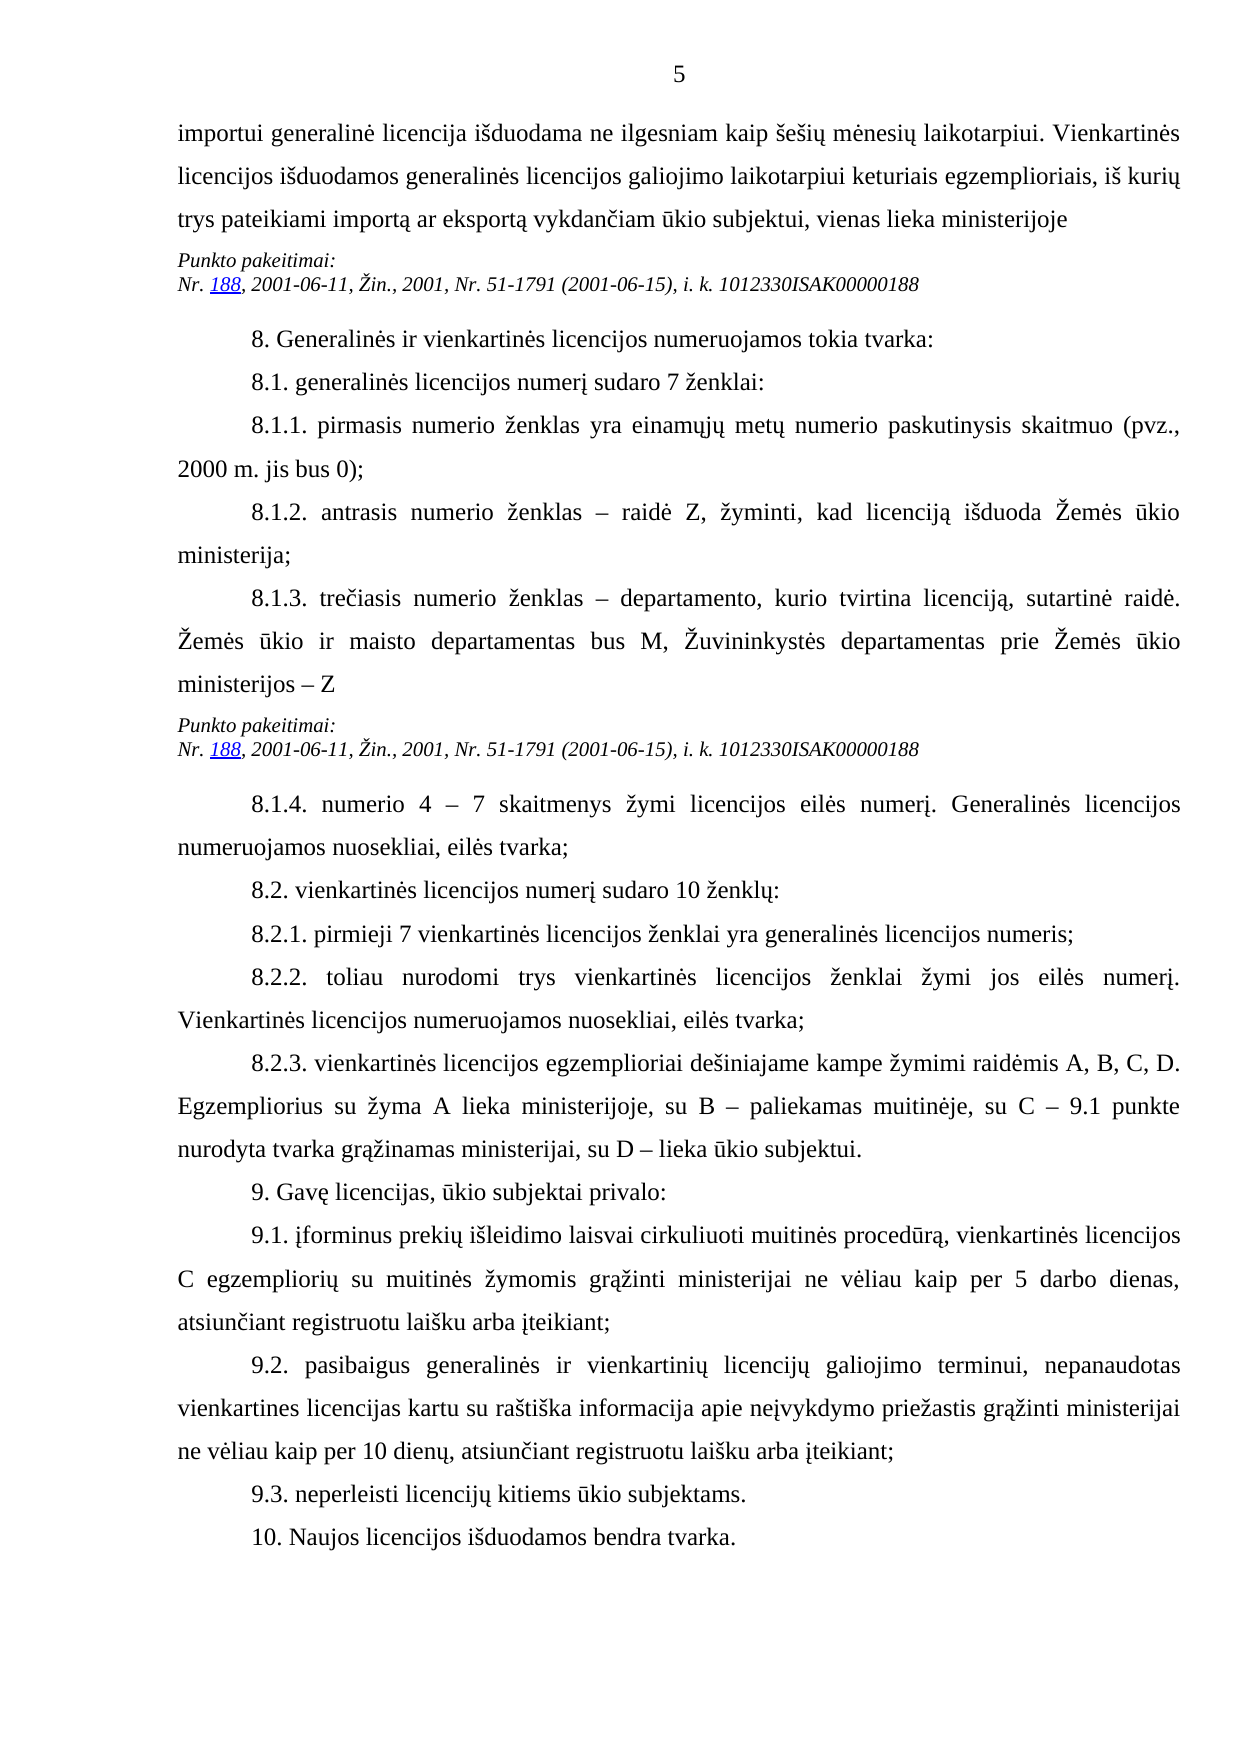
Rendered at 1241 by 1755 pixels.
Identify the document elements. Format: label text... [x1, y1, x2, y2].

text 8.2.2. toliau nurodomi trys vienkartinės licencijos ženklai žymi jos eilės numerį. Vienkartinės licencijos numeruojamos nuosekliai, eilės tvarka; [177, 962, 1181, 1034]
text Punkto pakeitimai: [177, 247, 1181, 272]
text Punkto pakeitimai: [177, 712, 1181, 737]
text 8.2.3. vienkartinės licencijos egzemplioriai dešiniajame kampe žymimi raidėmis A, B, C, D. Egzempliorius su žyma A lieka ministerijoje, su B – paliekamas muitinėje, su C – 9.1 punkte nurodyta tvarka grąžinamas ministerijai, su D – lieka ūkio subjektui. [177, 1048, 1181, 1163]
text 8.1. generalinės licencijos numerį sudaro 7 ženklai: [177, 367, 1181, 396]
text Nr. 188, 2001-06-11, Žin., 2001, Nr. 51-1791 (2001-06-15), i. k. 1012330ISAK00000188 [177, 272, 1181, 296]
text 8. Generalinės ir vienkartinės licencijos numeruojamos tokia tvarka: [177, 324, 1181, 353]
text 10. Naujos licencijos išduodamos bendra tvarka. [177, 1522, 1181, 1551]
text 8.1.4. numerio 4 – 7 skaitmenys žymi licencijos eilės numerį. Generalinės licencijos numeruojamos nuosekliai, eilės tvarka; [177, 789, 1181, 861]
text 8.2.1. pirmieji 7 vienkartinės licencijos ženklai yra generalinės licencijos numeris; [177, 919, 1181, 947]
text 9. Gavę licencijas, ūkio subjektai privalo: [177, 1177, 1181, 1206]
text 9.3. neperleisti licencijų kitiems ūkio subjektams. [177, 1479, 1181, 1508]
text 8.1.3. trečiasis numerio ženklas – departamento, kurio tvirtina licenciją, sutartinė raidė. Žemės ūkio ir maisto departamentas bus M, Žuvininkystės departamentas prie Žemės ūkio ministerijos – Z [177, 583, 1181, 698]
text 8.1.1. pirmasis numerio ženklas yra einamųjų metų numerio paskutinysis skaitmuo (pvz., 2000 m. jis bus 0); [177, 411, 1181, 482]
text 9.2. pasibaigus generalinės ir vienkartinių licencijų galiojimo terminui, nepanaudotas vienkartines licencijas kartu su raštiška informacija apie neįvykdymo priežastis grąžinti ministerijai ne vėliau kaip per 10 dienų, atsiunčiant registruotu laišku arba įteikiant; [177, 1350, 1181, 1465]
text 8.2. vienkartinės licencijos numerį sudaro 10 ženklų: [177, 876, 1181, 904]
text Nr. 188, 2001-06-11, Žin., 2001, Nr. 51-1791 (2001-06-15), i. k. 1012330ISAK00000188 [177, 737, 1181, 761]
text importui generalinė licencija išduodama ne ilgesniam kaip šešių mėnesių laikotarpiui. Vienkartinės licencijos išduodamos generalinės licencijos galiojimo laikotarpiui keturiais egzemplioriais, iš kurių trys pateikiami importą ar eksportą vykdančiam ūkio subjektui, vienas lieka ministerijoje [177, 118, 1181, 233]
text 9.1. įforminus prekių išleidimo laisvai cirkuliuoti muitinės procedūrą, vienkartinės licencijos C egzempliorių su muitinės žymomis grąžinti ministerijai ne vėliau kaip per 5 darbo dienas, atsiunčiant registruotu laišku arba įteikiant; [177, 1221, 1181, 1336]
text 8.1.2. antrasis numerio ženklas – raidė Z, žyminti, kad licenciją išduoda Žemės ūkio ministerija; [177, 497, 1181, 569]
